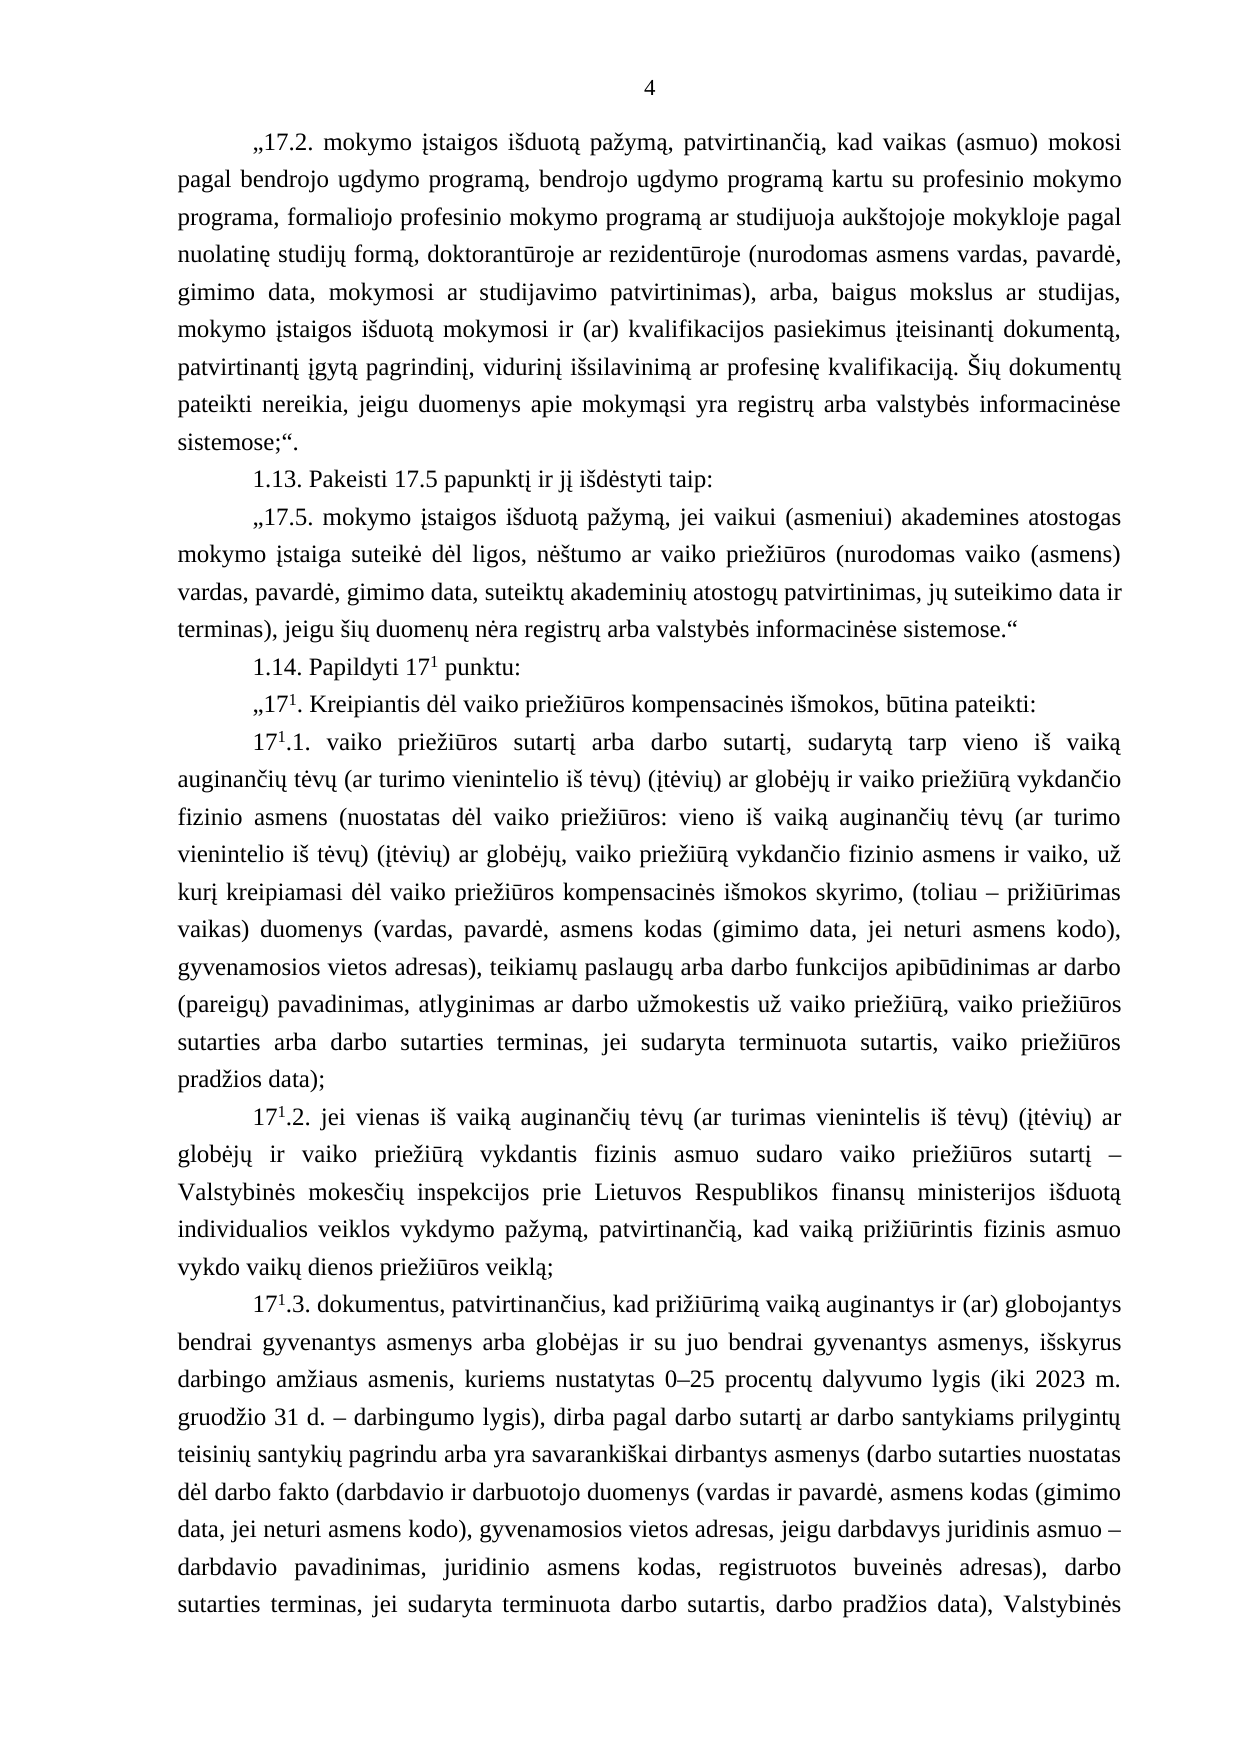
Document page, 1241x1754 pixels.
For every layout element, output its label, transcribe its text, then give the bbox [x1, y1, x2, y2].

text 171.2. jei vienas iš vaiką auginančių tėvų (ar turimas vienintelis iš tėvų) (įtėvių) ar globėjų ir vaiko priežiūrą vykdantis fizinis asmuo sudaro vaiko priežiūros sutartį – Valstybinės mokesčių inspekcijos prie Lietuvos Respublikos finansų ministerijos išduotą individualios veiklos vykdymo pažymą, patvirtinančią, kad vaiką prižiūrintis fizinis asmuo vykdo vaikų dienos priežiūros veiklą; [177, 1093, 1122, 1281]
text „171. Kreipiantis dėl vaiko priežiūros kompensacinės išmokos, būtina pateikti: [177, 681, 1122, 718]
text „17.5. mokymo įstaigos išduotą pažymą, jei vaikui (asmeniui) akademines atostogas mokymo įstaiga suteikė dėl ligos, nėštumo ar vaiko priežiūros (nurodomas vaiko (asmens) vardas, pavardė, gimimo data, suteiktų akademinių atostogų patvirtinimas, jų suteikimo data ir terminas), jeigu šių duomenų nėra registrų arba valstybės informacinėse sistemose.“ [177, 493, 1122, 643]
text 1.14. Papildyti 171 punktu: [177, 643, 1122, 681]
text 171.1. vaiko priežiūros sutartį arba darbo sutartį, sudarytą tarp vieno iš vaiką auginančių tėvų (ar turimo vienintelio iš tėvų) (įtėvių) ar globėjų ir vaiko priežiūrą vykdančio fizinio asmens (nuostatas dėl vaiko priežiūros: vieno iš vaiką auginančių tėvų (ar turimo vienintelio iš tėvų) (įtėvių) ar globėjų, vaiko priežiūrą vykdančio fizinio asmens ir vaiko, už kurį kreipiamasi dėl vaiko priežiūros kompensacinės išmokos skyrimo, (toliau – prižiūrimas vaikas) duomenys (vardas, pavardė, asmens kodas (gimimo data, jei neturi asmens kodo), gyvenamosios vietos adresas), teikiamų paslaugų arba darbo funkcijos apibūdinimas ar darbo (pareigų) pavadinimas, atlyginimas ar darbo užmokestis už vaiko priežiūrą, vaiko priežiūros sutarties arba darbo sutarties terminas, jei sudaryta terminuota sutartis, vaiko priežiūros pradžios data); [177, 718, 1122, 1093]
text „17.2. mokymo įstaigos išduotą pažymą, patvirtinančią, kad vaikas (asmuo) mokosi pagal bendrojo ugdymo programą, bendrojo ugdymo programą kartu su profesinio mokymo programa, formaliojo profesinio mokymo programą ar studijuoja aukštojoje mokykloje pagal nuolatinę studijų formą, doktorantūroje ar rezidentūroje (nurodomas asmens vardas, pavardė, gimimo data, mokymosi ar studijavimo patvirtinimas), arba, baigus mokslus ar studijas, mokymo įstaigos išduotą mokymosi ir (ar) kvalifikacijos pasiekimus įteisinantį dokumentą, patvirtinantį įgytą pagrindinį, vidurinį išsilavinimą ar profesinę kvalifikaciją. Šių dokumentų pateikti nereikia, jeigu duomenys apie mokymąsi yra registrų arba valstybės informacinėse sistemose;“. [177, 118, 1122, 456]
text 171.3. dokumentus, patvirtinančius, kad prižiūrimą vaiką auginantys ir (ar) globojantys bendrai gyvenantys asmenys arba globėjas ir su juo bendrai gyvenantys asmenys, išskyrus darbingo amžiaus asmenis, kuriems nustatytas 0–25 procentų dalyvumo lygis (iki 2023 m. gruodžio 31 d. – darbingumo lygis), dirba pagal darbo sutartį ar darbo santykiams prilygintų teisinių santykių pagrindu arba yra savarankiškai dirbantys asmenys (darbo sutarties nuostatas dėl darbo fakto (darbdavio ir darbuotojo duomenys (vardas ir pavardė, asmens kodas (gimimo data, jei neturi asmens kodo), gyvenamosios vietos adresas, jeigu darbdavys juridinis asmuo – darbdavio pavadinimas, juridinio asmens kodas, registruotos buveinės adresas), darbo sutarties terminas, jei sudaryta terminuota darbo sutartis, darbo pradžios data), Valstybinės [177, 1281, 1122, 1618]
text 1.13. Pakeisti 17.5 papunktį ir jį išdėstyti taip: [177, 456, 1122, 493]
